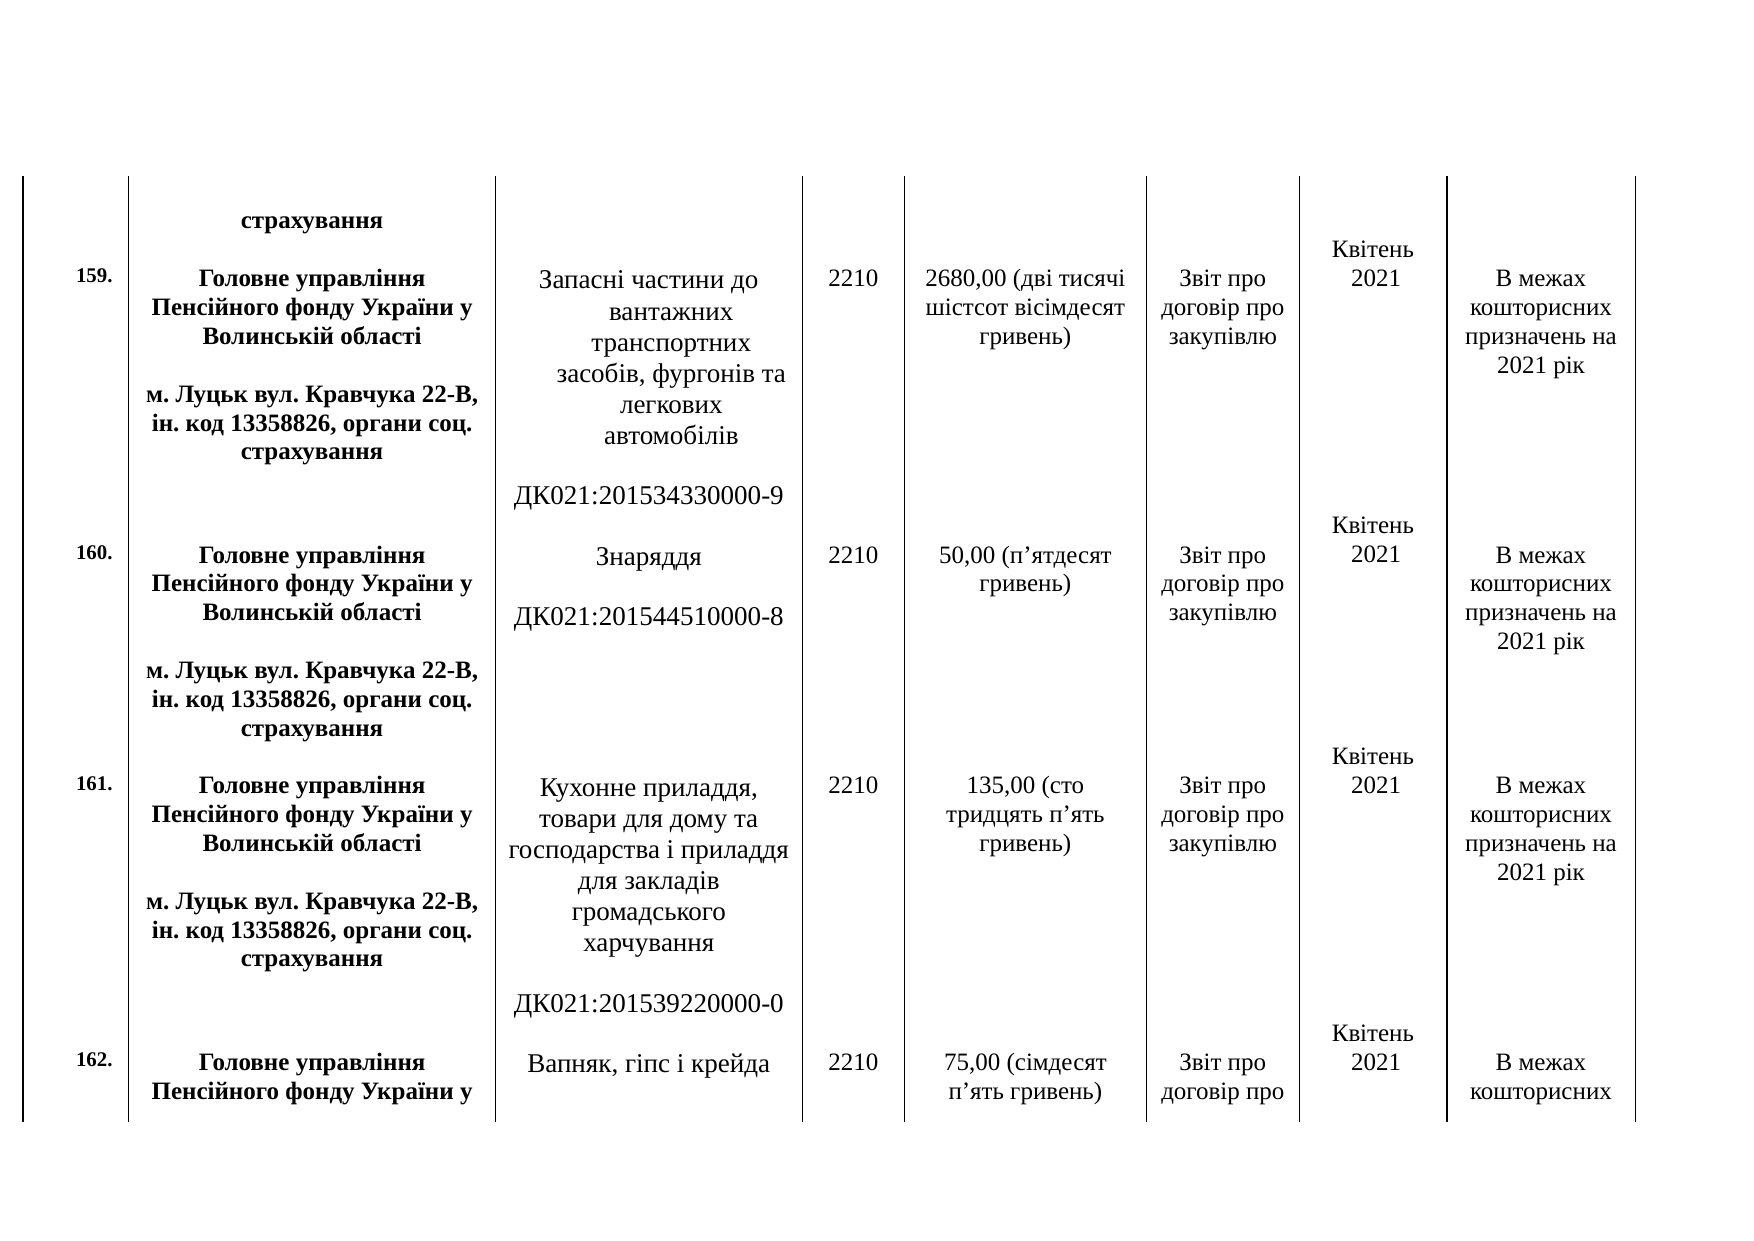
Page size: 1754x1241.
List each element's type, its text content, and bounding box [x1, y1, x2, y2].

table_cell [496, 176, 802, 234]
table_cell Квітень 2021 [1300, 1018, 1446, 1122]
table_cell В межах кошторисних призначень на 2021 рік [1448, 741, 1635, 1018]
table_cell [24, 1018, 128, 1122]
table_cell 2680,00 (дві тисячі шістсот вісімдесят гривень) [905, 234, 1146, 511]
table_cell В межах кошторисних призначень на 2021 рік [1448, 234, 1635, 511]
table_cell [24, 176, 128, 234]
table_cell [1448, 176, 1635, 234]
table_cell [1147, 176, 1299, 234]
table_cell страхування [129, 176, 495, 234]
table_cell [803, 176, 904, 234]
table_cell 2210 [803, 511, 904, 741]
table_cell Головне управління Пенсійного фонду України у Волинській області м. Луцьк вул. Кравчука 22-В, ін. код 13358826, органи соц. страхування [129, 511, 495, 741]
table_cell [905, 176, 1146, 234]
table_cell Головне управління Пенсійного фонду України у [129, 1018, 495, 1122]
table_cell 75,00 (сімдесят п’ять гривень) [905, 1018, 1146, 1122]
table_cell В межах кошторисних [1448, 1018, 1635, 1122]
table_cell Квітень 2021 [1300, 234, 1446, 511]
table_cell Кухонне приладдя, товари для дому та господарства і приладдя для закладів громадського харчування ДК021:201539220000-0 [496, 741, 802, 1018]
table_cell Звіт про договір про закупівлю [1147, 741, 1299, 1018]
table_cell [24, 511, 128, 741]
table_cell Звіт про договір про [1147, 1018, 1299, 1122]
table_cell Запасні частини до вантажних транспортних засобів, фургонів та легкових автомобілів ДК021:201534330000-9 [496, 234, 802, 511]
table_cell Квітень 2021 [1300, 741, 1446, 1018]
table_cell Головне управління Пенсійного фонду України у Волинській області м. Луцьк вул. Кравчука 22-В, ін. код 13358826, органи соц. страхування [129, 234, 495, 511]
table_cell В межах кошторисних призначень на 2021 рік [1448, 511, 1635, 741]
table_cell Вапняк, гіпс і крейда [496, 1018, 802, 1122]
table_cell Головне управління Пенсійного фонду України у Волинській області м. Луцьк вул. Кравчука 22-В, ін. код 13358826, органи соц. страхування [129, 741, 495, 1018]
table_cell Знаряддя ДК021:201544510000-8 [496, 511, 802, 741]
table_cell 2210 [803, 1018, 904, 1122]
table_cell [24, 741, 128, 1018]
table_cell 2210 [803, 234, 904, 511]
table_cell [1300, 176, 1446, 234]
table_cell Звіт про договір про закупівлю [1147, 511, 1299, 741]
table_cell 50,00 (п’ятдесят гривень) [905, 511, 1146, 741]
table_cell 2210 [803, 741, 904, 1018]
table_cell 135,00 (сто тридцять п’ять гривень) [905, 741, 1146, 1018]
table_cell [24, 234, 128, 511]
table_cell Квітень 2021 [1300, 511, 1446, 741]
table_cell Звіт про договір про закупівлю [1147, 234, 1299, 511]
